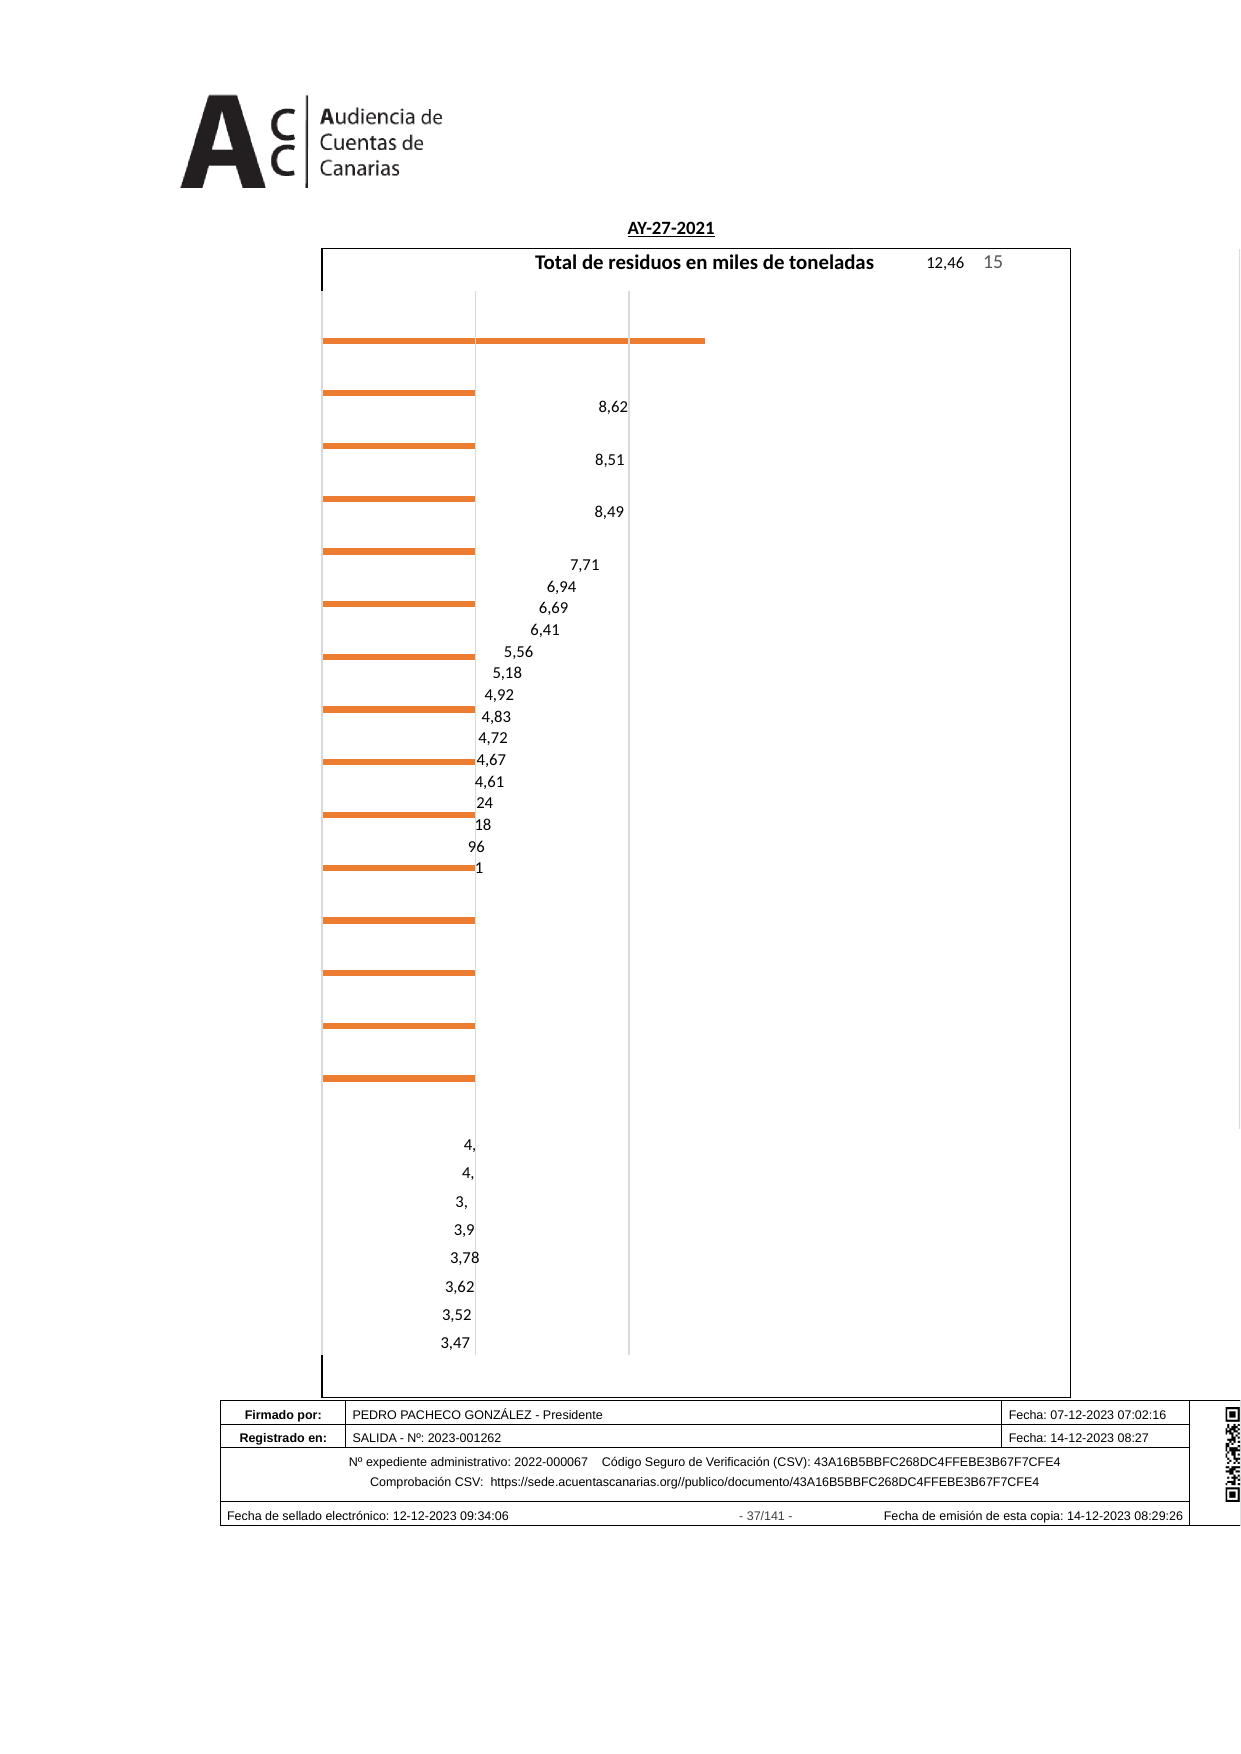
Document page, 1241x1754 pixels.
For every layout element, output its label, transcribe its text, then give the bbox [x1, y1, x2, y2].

table_header [630, 291, 705, 337]
table_cell 8,49 [476, 496, 628, 548]
table_cell [323, 818, 475, 864]
table_cell [323, 713, 475, 759]
table_cell [323, 449, 475, 496]
table_cell 3,78 [323, 1241, 475, 1270]
table_cell [630, 344, 705, 1355]
table_cell 3,52 [323, 1298, 475, 1326]
table_header [323, 291, 475, 337]
table_cell 8,51 [476, 443, 628, 496]
table_cell [323, 765, 475, 812]
subtitle AY-27-2021 [251, 216, 1096, 239]
table_cell [476, 344, 628, 390]
table_cell 3,9 [323, 1213, 475, 1241]
table_cell [323, 396, 475, 443]
table_cell 4, [323, 1156, 475, 1185]
table_cell 8,62 [476, 390, 628, 443]
table_header Total de residuos en miles de toneladas [323, 249, 926, 1397]
table_cell [323, 924, 475, 970]
table_cell 7,71 6,94 6,69 6,41 5,56 5,18 4,92 4,83 4,72 4,67 4,61 24 18 96 1 [476, 548, 628, 1355]
table_header [476, 291, 628, 337]
table_cell [323, 976, 475, 1023]
table_cell 3,62 [323, 1270, 475, 1298]
table_cell 3, [323, 1185, 475, 1213]
table_cell 4, [323, 1128, 475, 1156]
table_cell [323, 502, 475, 548]
table_cell [323, 871, 475, 917]
table_cell [323, 1082, 475, 1128]
table_cell 3,47 [323, 1326, 475, 1355]
table_cell [323, 607, 475, 654]
table_cell [323, 555, 475, 601]
table_cell [323, 1029, 475, 1075]
table_cell [323, 344, 475, 390]
table_cell [323, 660, 475, 706]
table_header 12,46 15 [926, 249, 1070, 1397]
